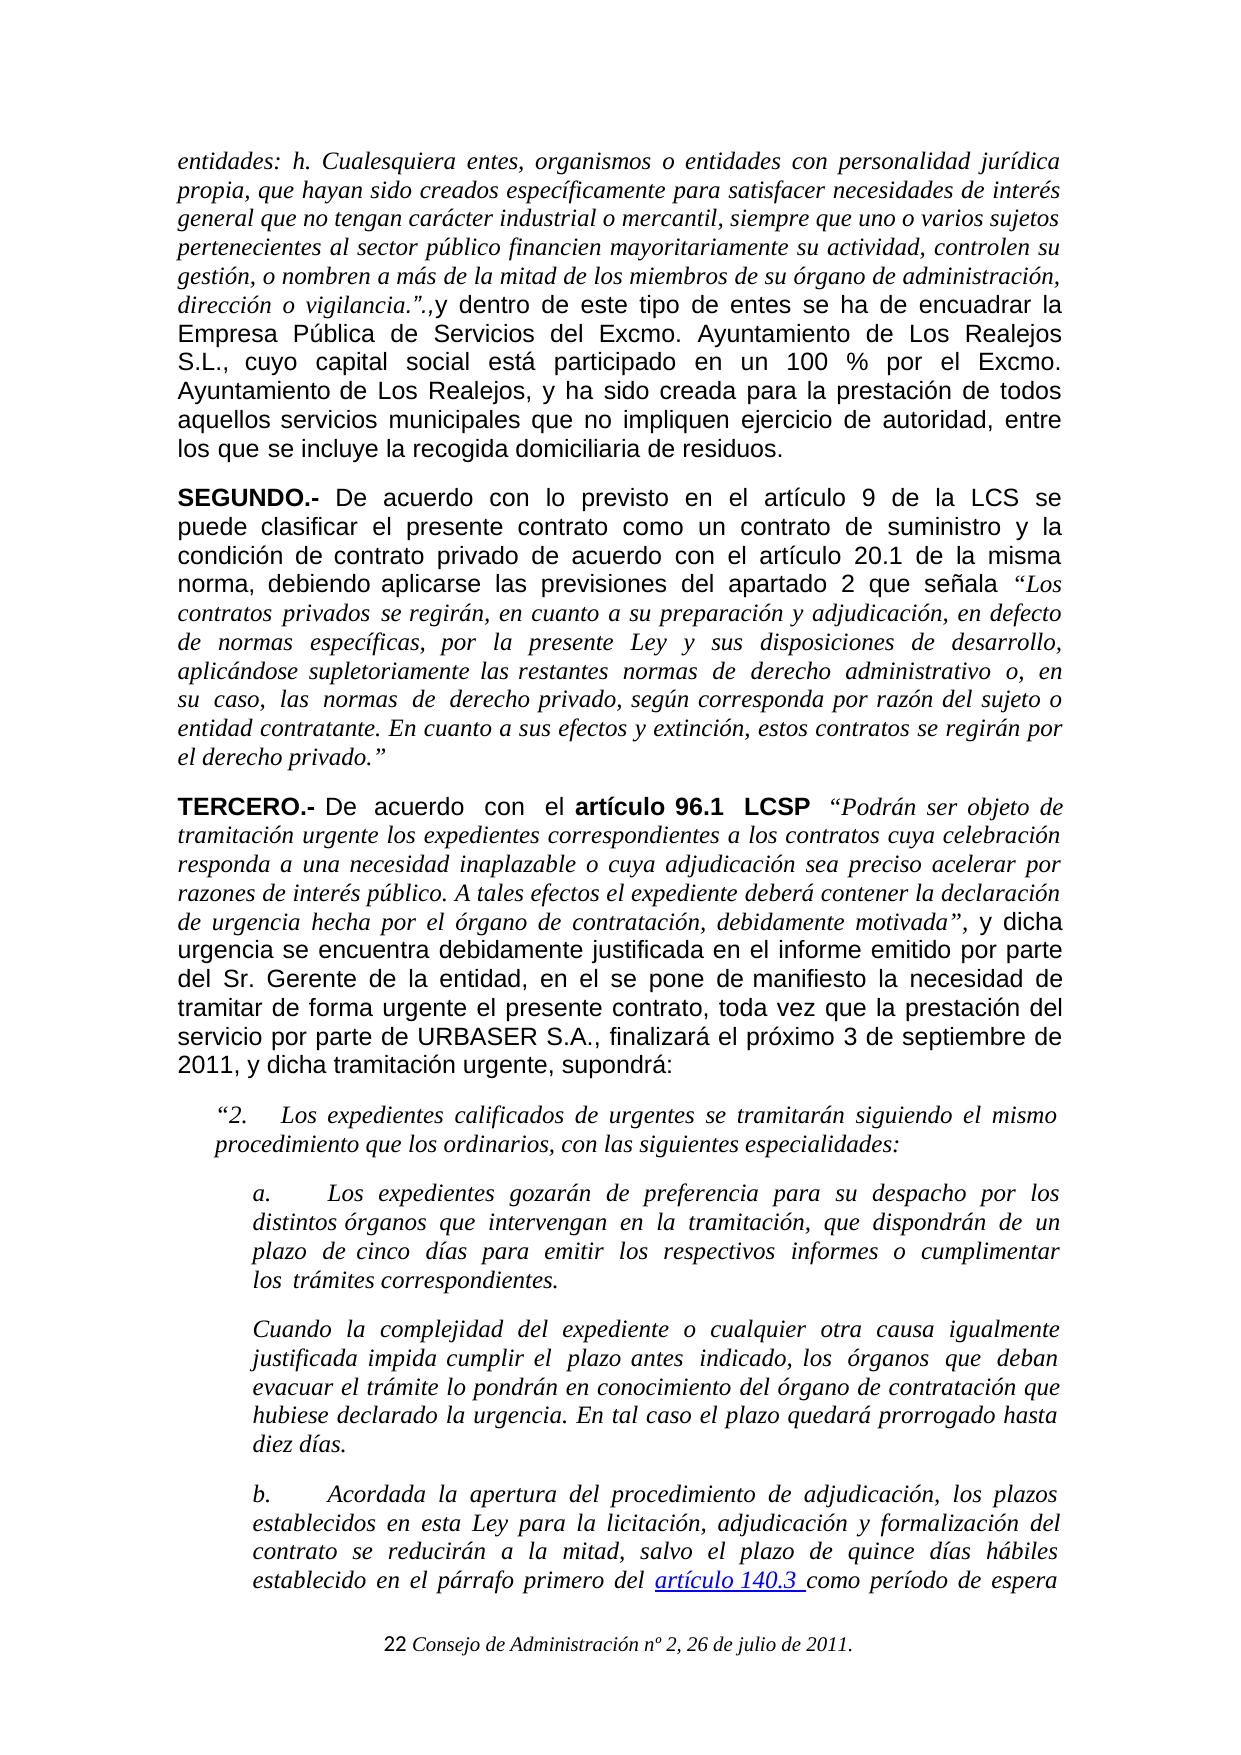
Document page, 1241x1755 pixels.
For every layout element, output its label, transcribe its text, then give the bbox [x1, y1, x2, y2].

text entidades: h. Cualesquiera entes, organismos o entidades con personalidad jurídica propia, que hayan sido creados específicamente para satisfacer necesidades de interés general que no tengan carácter industrial o mercantil, siempre que uno o varios sujetos pertenecientes al sector público financien mayoritariamente su actividad, controlen su gestión, o nombren a más de la mitad de los miembros de su órgano de administración, dirección o vigilancia.”.,y dentro de este tipo de entes se ha de encuadrar la Empresa Pública de Servicios del Excmo. Ayuntamiento de Los Realejos S.L., cuyo capital social está participado en un 100 % por el Excmo. Ayuntamiento de Los Realejos, y ha sido creada para la prestación de todos aquellos servicios municipales que no impliquen ejercicio de autoridad, entre los que se incluye la recogida domiciliaria de residuos. [177, 146, 1062, 462]
list Acordada la apertura del procedimiento de adjudicación, los plazos establecidos en esta Ley para la licitación, adjudicación y formalización del contrato se reducirán a la mitad, salvo el plazo de quince días hábiles establecido en el párrafo primero del artículo 140.3 como período de espera [252, 1479, 1061, 1594]
text Cuando la complejidad del expediente o cualquier otra causa igualmente justificada impida cumplir el plazo antes indicado, los órganos que deban evacuar el trámite lo pondrán en conocimiento del órgano de contratación que hubiese declarado la urgencia. En tal caso el plazo quedará prorrogado hasta diez días. [252, 1314, 1060, 1458]
text TERCERO.- De acuerdo con el artículo 96.1 LCSP “Podrán ser objeto de tramitación urgente los expedientes correspondientes a los contratos cuya celebración responda a una necesidad inaplazable o cuya adjudicación sea preciso acelerar por razones de interés público. A tales efectos el expediente deberá contener la declaración de urgencia hecha por el órgano de contratación, debidamente motivada”, y dicha urgencia se encuentra debidamente justificada en el informe emitido por parte del Sr. Gerente de la entidad, en el se pone de manifiesto la necesidad de tramitar de forma urgente el presente contrato, toda vez que la prestación del servicio por parte de URBASER S.A., finalizará el próximo 3 de septiembre de 2011, y dicha tramitación urgente, supondrá: [177, 792, 1063, 1079]
list Los expedientes gozarán de preferencia para su despacho por los distintos órganos que intervengan en la tramitación, que dispondrán de un plazo de cinco días para emitir los respectivos informes o cumplimentar los trámites correspondientes. [252, 1178, 1060, 1293]
text SEGUNDO.- De acuerdo con lo previsto en el artículo 9 de la LCS se puede clasificar el presente contrato como un contrato de suministro y la condición de contrato privado de acuerdo con el artículo 20.1 de la misma norma, debiendo aplicarse las previsiones del apartado 2 que señala “Los contratos privados se regirán, en cuanto a su preparación y adjudicación, en defecto de normas específicas, por la presente Ley y sus disposiciones de desarrollo, aplicándose supletoriamente las restantes normas de derecho administrativo o, en su caso, las normas de derecho privado, según corresponda por razón del sujeto o entidad contratante. En cuanto a sus efectos y extinción, estos contratos se regirán por el derecho privado.” [177, 483, 1062, 771]
text “2. Los expedientes calificados de urgentes se tramitarán siguiendo el mismo procedimiento que los ordinarios, con las siguientes especialidades: [215, 1100, 1060, 1158]
